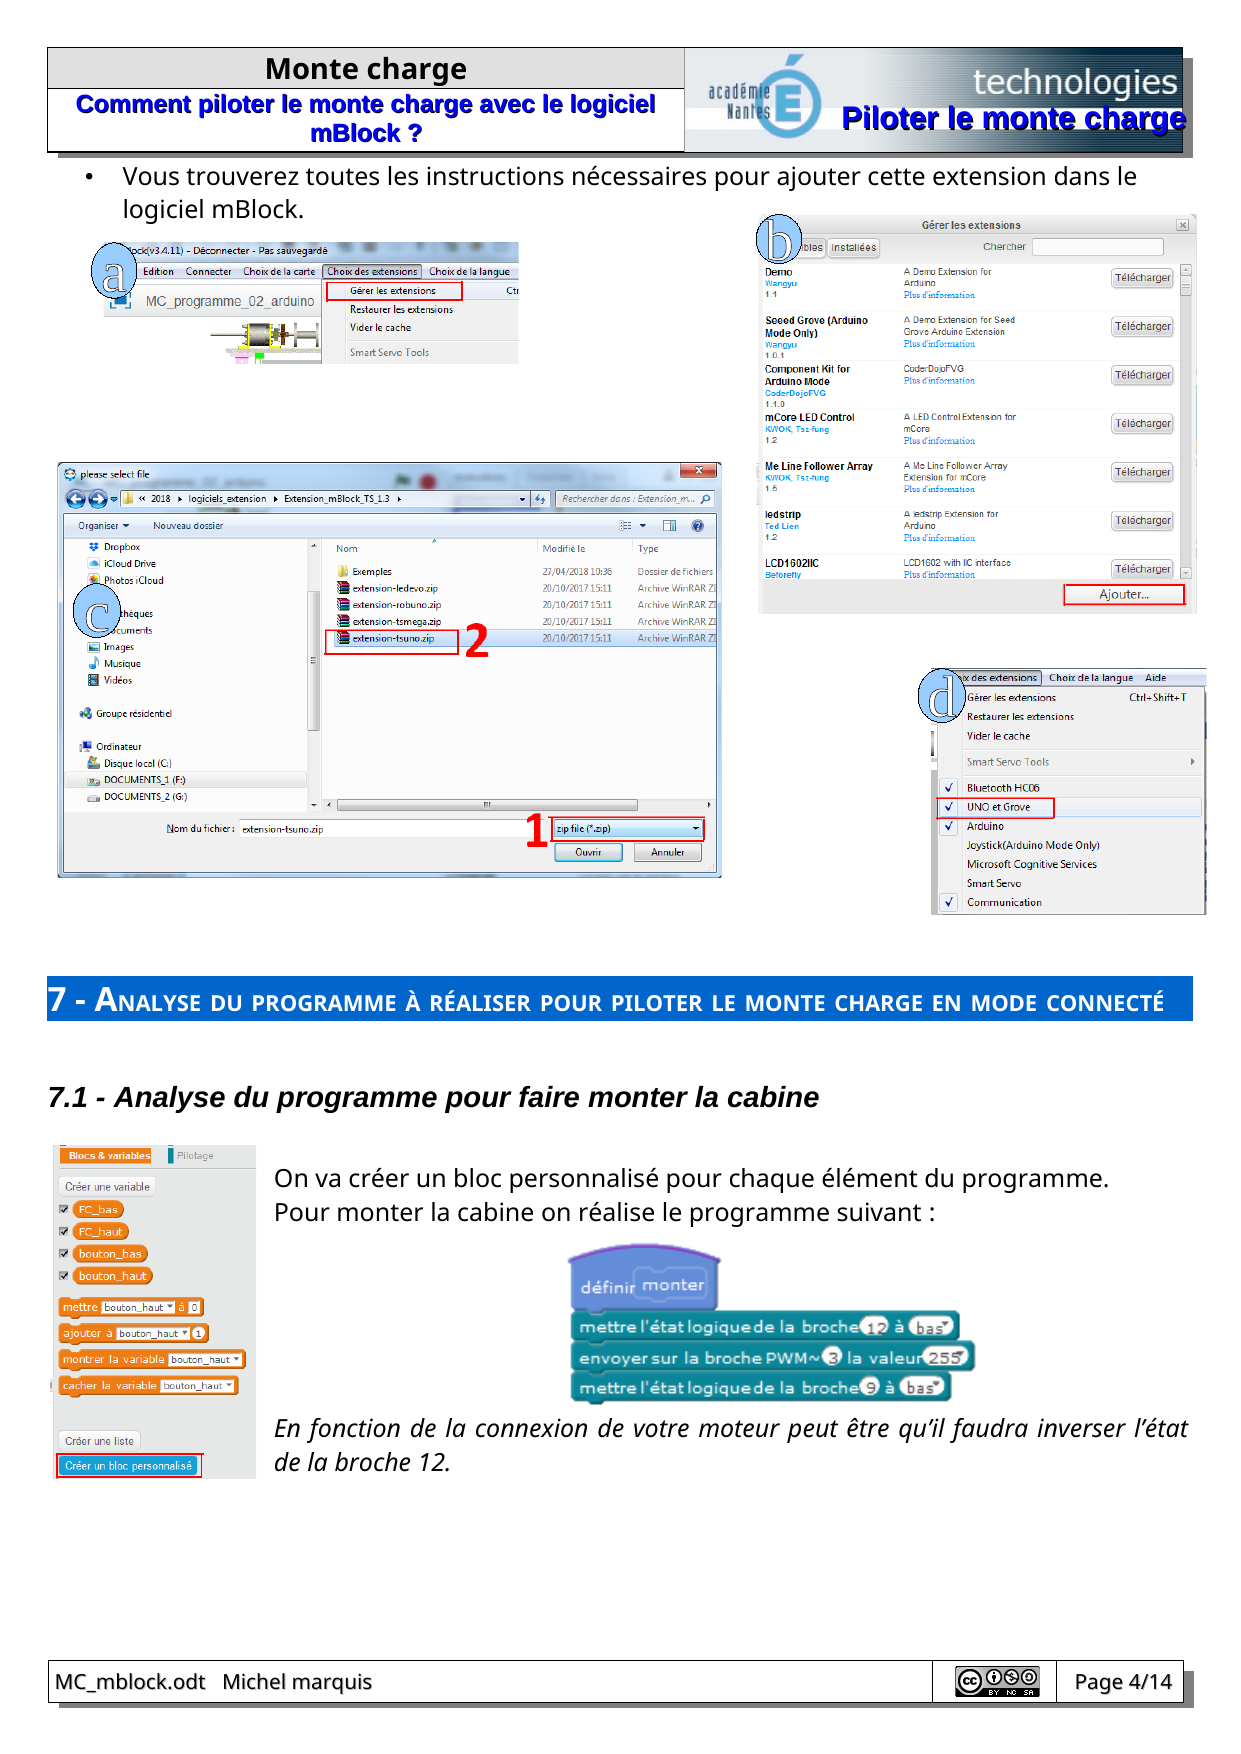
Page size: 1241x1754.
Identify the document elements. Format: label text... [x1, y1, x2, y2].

picture [49, 1145, 257, 1479]
text En fonction de la connexion de votre moteur peut être qu’il faudra inverser l’état de la broche 12. [257, 1228, 1193, 1479]
list 7 - Analyse du programme à réaliser pour piloter le monte charge en mode connecté [47, 976, 1193, 1021]
picture [955, 1666, 1040, 1697]
text Pour monter la cabine on réalise le programme suivant : [257, 1194, 1193, 1228]
picture [57, 462, 722, 878]
picture [554, 1234, 984, 1411]
picture [103, 242, 519, 364]
picture [684, 48, 1183, 152]
picture [756, 214, 1197, 614]
list Vous trouverez toutes les instructions nécessaires pour ajouter cette extension dans le logiciel mBlock. [85, 158, 1193, 226]
text On va créer un bloc personnalisé pour chaque élément du programme. [257, 1160, 1193, 1194]
subtitle 7.1 - Analyse du programme pour faire monter la cabine [47, 1080, 1193, 1114]
picture [756, 214, 774, 232]
picture [931, 668, 1207, 915]
